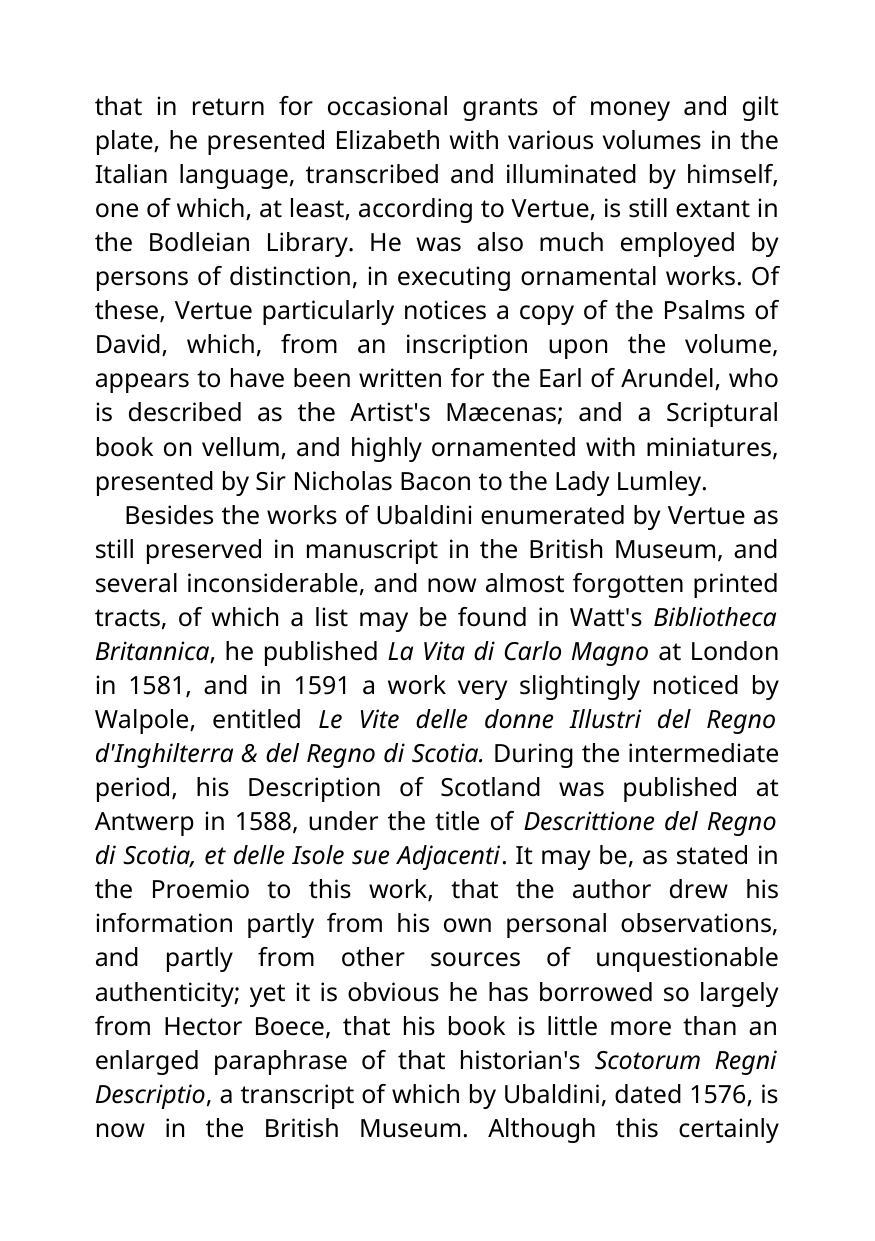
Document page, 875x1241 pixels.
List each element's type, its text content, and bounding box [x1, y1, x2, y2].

text that in return for occasional grants of money and gilt plate, he presented Elizabeth with various volumes in the Italian language, transcribed and illuminated by himself, one of which, at least, according to Vertue, is still extant in the Bodleian Library. He was also much employed by persons of distinction, in executing ornamental works. Of these, Vertue particularly notices a copy of the Psalms of David, which, from an inscription upon the volume, appears to have been written for the Earl of Arundel, who is described as the Artist's Mæcenas; and a Scriptural book on vellum, and highly ornamented with miniatures, presented by Sir Nicholas Bacon to the Lady Lumley. [94, 88, 779, 497]
text Besides the works of Ubaldini enumerated by Vertue as still preserved in manuscript in the British Museum, and several inconsiderable, and now almost forgotten printed tracts, of which a list may be found in Watt's Bibliotheca Britannica, he published La Vita di Carlo Magno at London in 1581, and in 1591 a work very slightingly noticed by Walpole, entitled Le Vite delle donne Illustri del Regno d'Inghilterra & del Regno di Scotia. During the intermediate period, his Description of Scotland was published at Antwerp in 1588, under the title of Descrittione del Regno di Scotia, et delle Isole sue Adjacenti. It may be, as stated in the Proemio to this work, that the author drew his information partly from his own personal observations, and partly from other sources of unquestionable authenticity; yet it is obvious he has borrowed so largely from Hector Boece, that his book is little more than an enlarged paraphrase of that historian's Scotorum Regni Descriptio, a transcript of which by Ubaldini, dated 1576, is now in the British Museum. Although this certainly [94, 497, 779, 1144]
